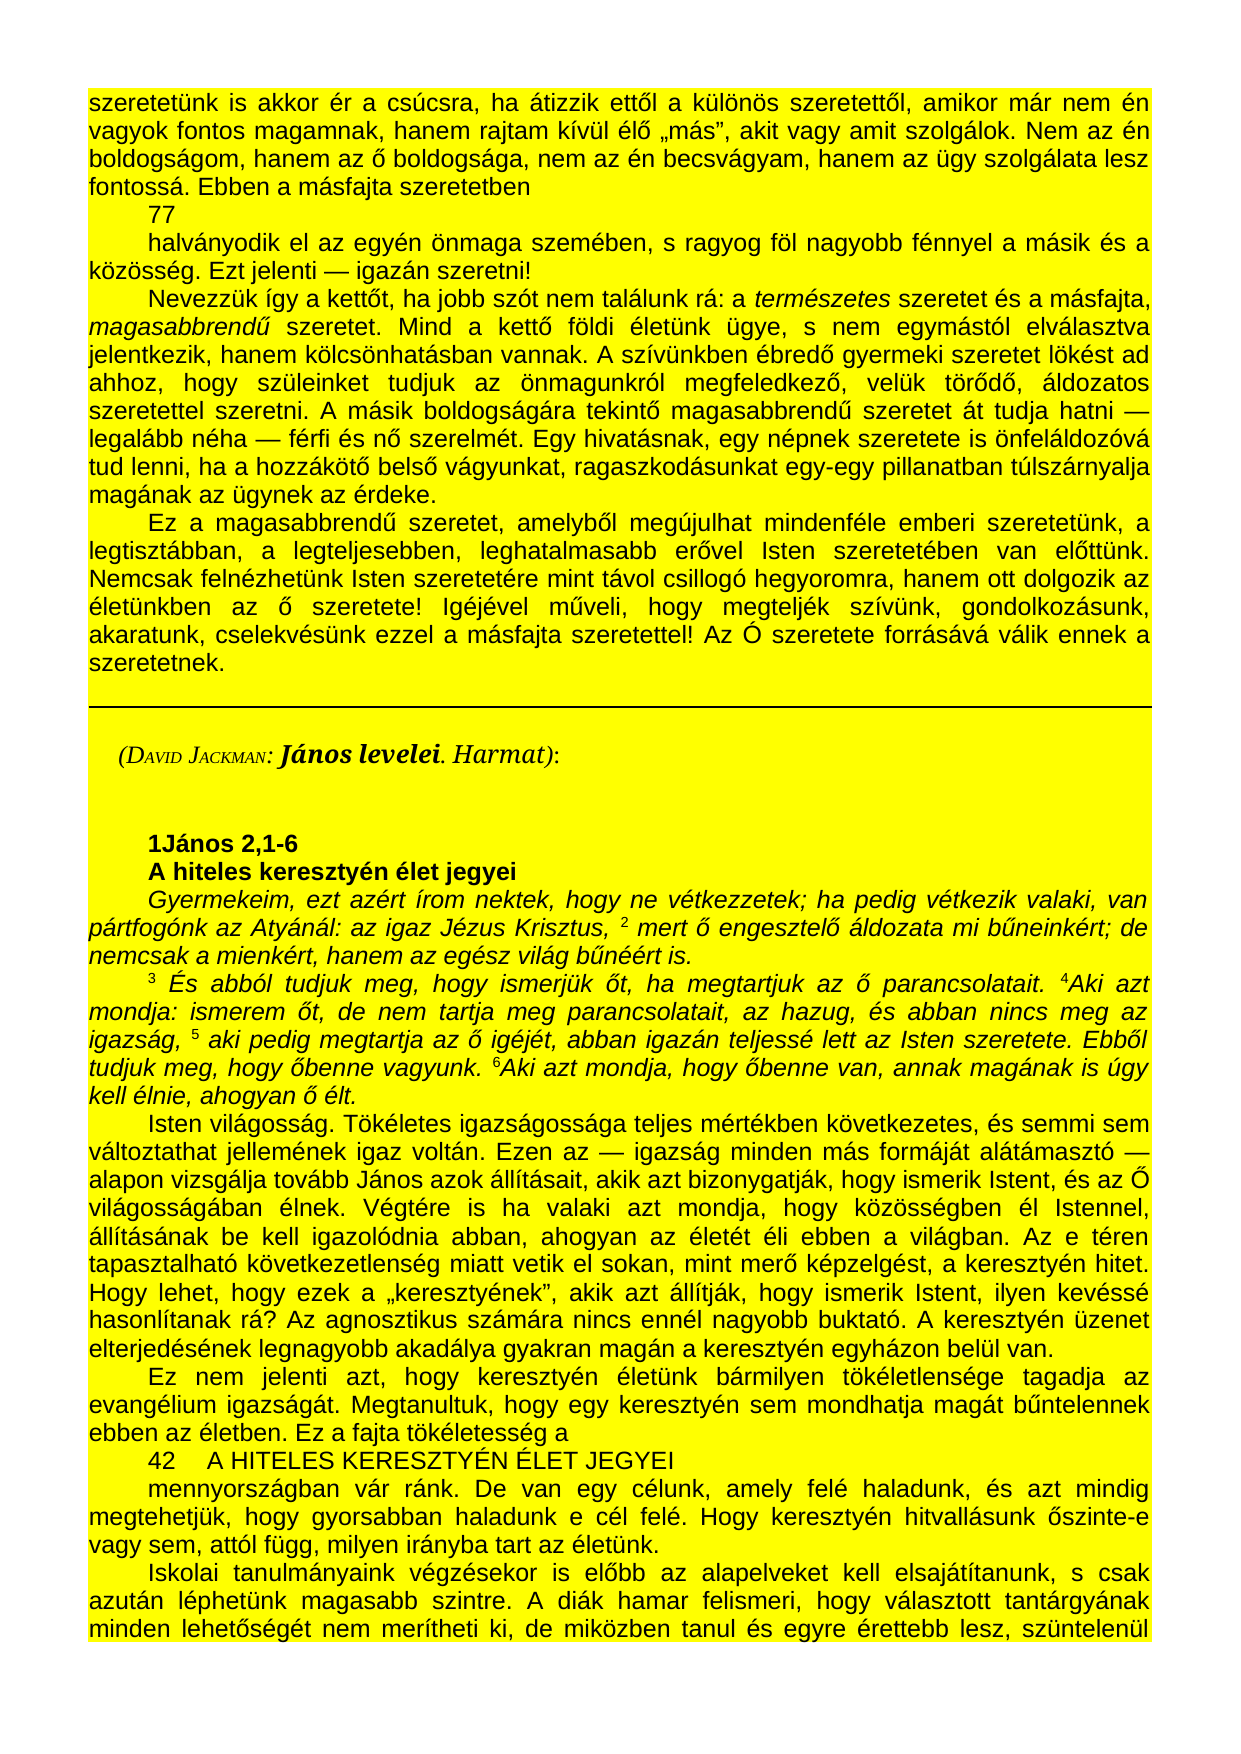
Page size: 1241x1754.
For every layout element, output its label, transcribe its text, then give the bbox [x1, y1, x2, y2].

text Isten világosság. Tökéletes igazságossága teljes mértékben következetes, és semmi sem változtathat jellemének igaz voltán. Ezen az — igazság minden más formáját alátámasztó — alapon vizsgálja tovább János azok állításait, akik azt bizonygatják, hogy ismerik Istent, és az Ő világosságában élnek. Végtére is ha valaki azt mondja, hogy közösségben él Istennel, állításának be kell igazolódnia abban, ahogyan az életét éli ebben a világban. Az e téren tapasztalható következetlenség miatt vetik el sokan, mint merő képzelgést, a keresztyén hitet. Hogy lehet, hogy ezek a „keresztyének”, akik azt állítják, hogy ismerik Istent, ilyen kevéssé hasonlítanak rá? Az agnosztikus számára nincs ennél nagyobb buktató. A keresztyén üzenet elterjedésének legnagyobb akadálya gyakran magán a keresztyén egyházon belül van. [88, 1110, 1152, 1362]
text Ez a magasabbrendű szeretet, amelyből megújulhat mindenféle emberi szeretetünk, a legtisztábban, a legteljesebben, leghatalmasabb erővel Isten szeretetében van előttünk. Nemcsak felnézhetünk Isten szeretetére mint távol csillogó hegyoromra, hanem ott dolgozik az életünkben az ő szeretete! Igéjével műveli, hogy megteljék szívünk, gondolkozásunk, akaratunk, cselekvésünk ezzel a másfajta szeretettel! Az Ó szeretete forrásává válik ennek a szeretetnek. [88, 509, 1152, 677]
text Gyermekeim, ezt azért írom nektek, hogy ne vétkezzetek; ha pedig vétkezik valaki, van pártfogónk az Atyánál: az igaz Jézus Krisztus, 2 mert ő engesztelő áldozata mi bűneinkért; de nemcsak a mienkért, hanem az egész világ bűnéért is. [88, 886, 1152, 970]
text Iskolai tanulmányaink végzésekor is előbb az alapelveket kell elsajátítanunk, s csak azután léphetünk magasabb szintre. A diák hamar felismeri, hogy választott tantárgyának minden lehetőségét nem merítheti ki, de miközben tanul és egyre érettebb lesz, szüntelenül [88, 1558, 1152, 1642]
text halványodik el az egyén önmaga szemében, s ragyog föl nagyobb fénnyel a másik és a közösség. Ezt jelenti — igazán szeretni! [88, 229, 1152, 285]
text Ez nem jelenti azt, hogy keresztyén életünk bármilyen tökéletlensége tagadja az evangélium igazságát. Megtanultuk, hogy egy keresztyén sem mondhatja magát bűntelennek ebben az életben. Ez a fajta tökéletesség a [88, 1362, 1152, 1446]
text A hiteles keresztyén élet jegyei [88, 858, 1152, 886]
text 1János 2,1-6 [88, 830, 1152, 858]
text Nevezzük így a kettőt, ha jobb szót nem találunk rá: a természetes szeretet és a másfajta, magasabbrendű szeretet. Mind a kettő földi életünk ügye, s nem egymástól elválasztva jelentkezik, hanem kölcsönhatásban vannak. A szívünkben ébredő gyermeki szeretet lökést ad ahhoz, hogy szüleinket tudjuk az önmagunkról megfeledkező, velük törődő, áldozatos szeretettel szeretni. A másik boldogságára tekintő magasabbrendű szeretet át tudja hatni — legalább néha — férfi és nő szerelmét. Egy hivatásnak, egy népnek szeretete is önfeláldozóvá tud lenni, ha a hozzákötő belső vágyunkat, ragaszkodásunkat egy-egy pillanatban túlszárnyalja magának az ügynek az érdeke. [88, 285, 1152, 509]
text 77 [88, 201, 1152, 229]
text 42 A HITELES KERESZTYÉN ÉLET JEGYEI [88, 1446, 1152, 1474]
text mennyországban vár ránk. De van egy célunk, amely felé haladunk, és azt mindig megtehetjük, hogy gyorsabban haladunk e cél felé. Hogy keresztyén hitvallásunk őszinte-e vagy sem, attól függ, milyen irányba tart az életünk. [88, 1474, 1152, 1558]
text 3 És abból tudjuk meg, hogy ismerjük őt, ha megtartjuk az ő parancsolatait. 4Aki azt mondja: ismerem őt, de nem tartja meg parancsolatait, az hazug, és abban nincs meg az igazság, 5 aki pedig megtartja az ő igéjét, abban igazán teljessé lett az Isten szeretete. Ebből tudjuk meg, hogy őbenne vagyunk. 6Aki azt mondja, hogy őbenne van, annak magának is úgy kell élnie, ahogyan ő élt. [88, 970, 1152, 1110]
text szeretetünk is akkor ér a csúcsra, ha átizzik ettől a különös szeretettől, amikor már nem én vagyok fontos magamnak, hanem rajtam kívül élő „más”, akit vagy amit szolgálok. Nem az én boldogságom, hanem az ő boldogsága, nem az én becsvágyam, hanem az ügy szolgálata lesz fontossá. Ebben a másfajta szeretetben [88, 88, 1152, 201]
text (David Jackman: János levelei. Harmat): [88, 707, 1152, 800]
